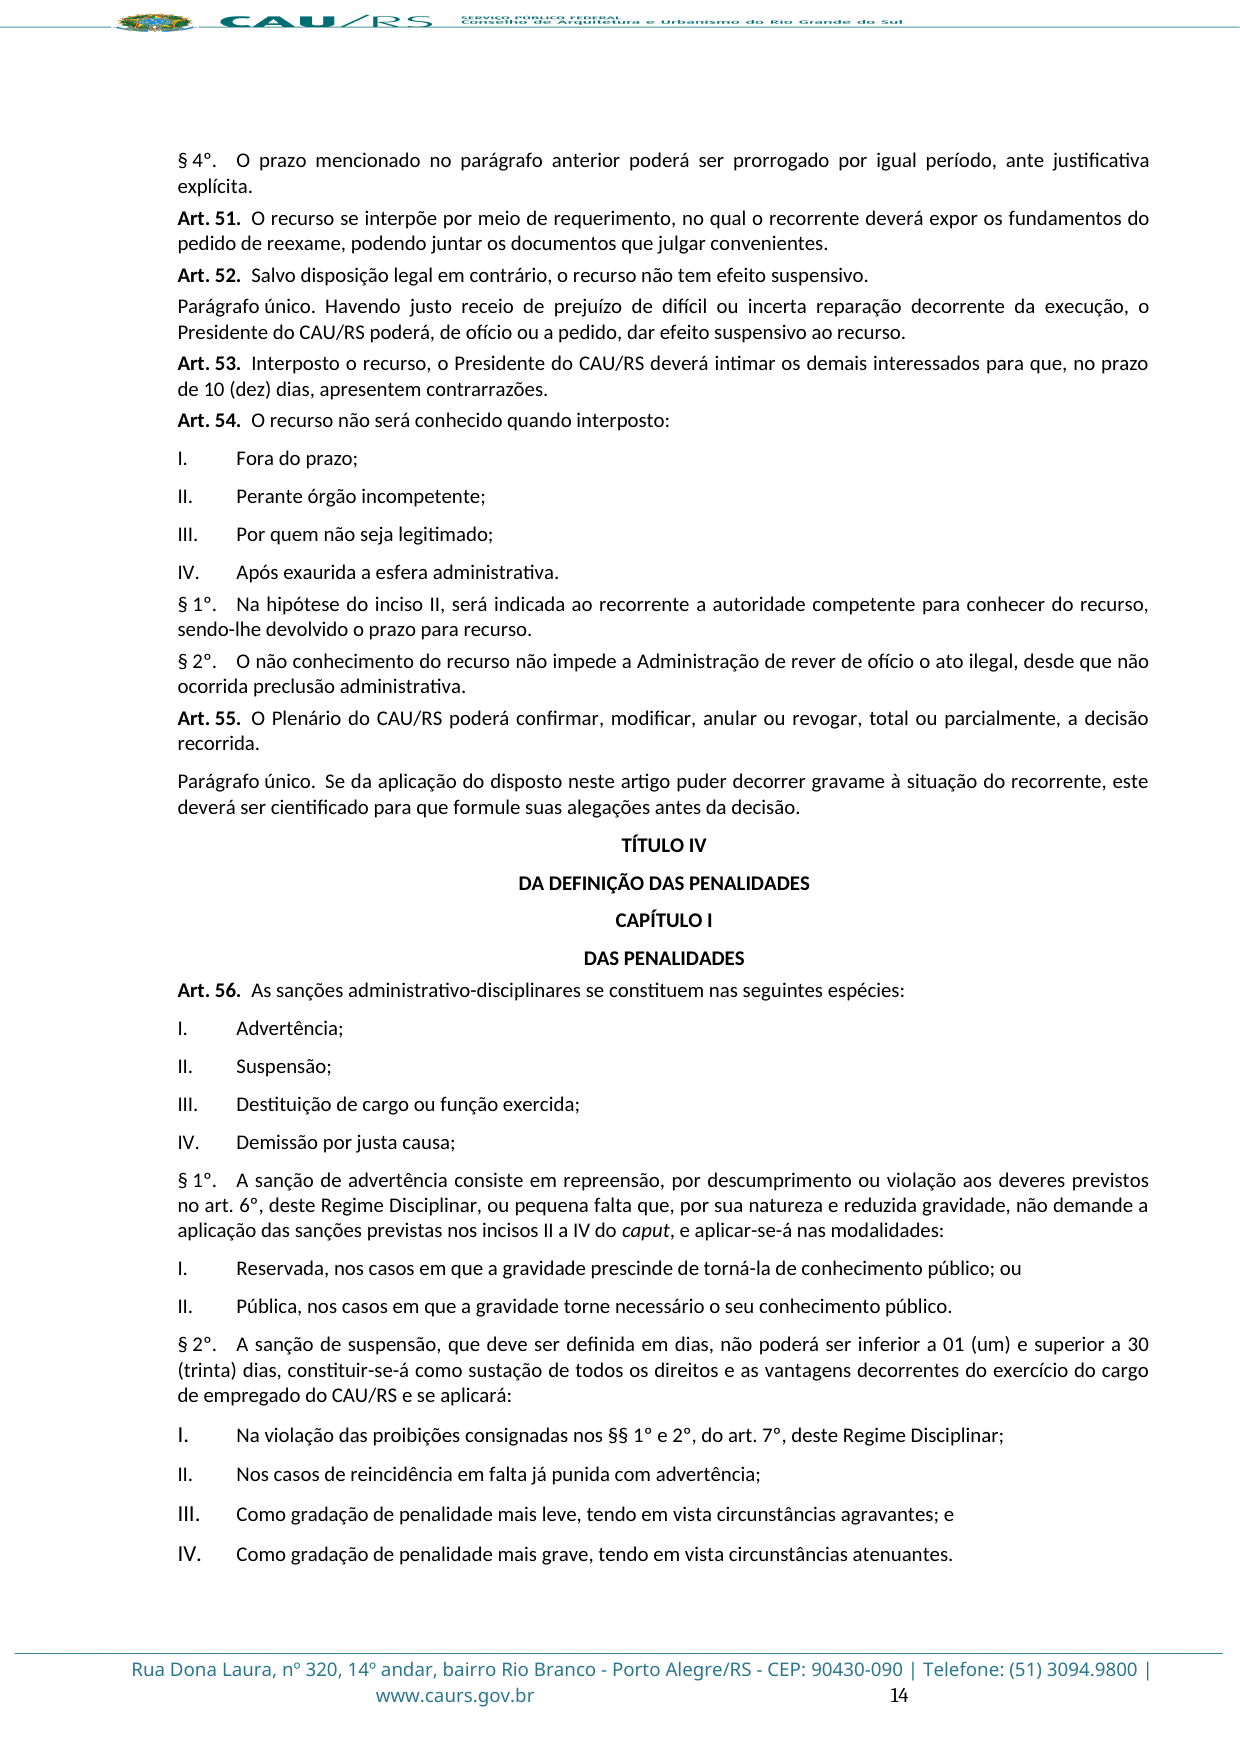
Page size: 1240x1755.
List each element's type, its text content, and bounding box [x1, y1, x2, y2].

list O Plenário do CAU/RS poderá confirmar, modificar, anular ou revogar, total ou parcialmente, a decisão recorrida. [177, 705, 1151, 756]
list Na hipótese do inciso II, será indicada ao recorrente a autoridade competente para conhecer do recurso, sendo-lhe devolvido o prazo para recurso. [177, 591, 1151, 642]
list Suspensão; [177, 1053, 1151, 1078]
list A sanção de suspensão, que deve ser definida em dias, não poderá ser inferior a 01 (um) e superior a 30 (trinta) dias, constituir-se-á como sustação de todos os direitos e as vantagens decorrentes do exercício do cargo de empregado do CAU/RS e se aplicará: [177, 1331, 1151, 1408]
text DA DEFINIÇÃO DAS PENALIDADES [177, 870, 1151, 895]
list O prazo mencionado no parágrafo anterior poderá ser prorrogado por igual período, ante justificativa explícita. [177, 160, 1151, 198]
list Salvo disposição legal em contrário, o recurso não tem efeito suspensivo. [177, 262, 1151, 287]
list Interposto o recurso, o Presidente do CAU/RS deverá intimar os demais interessados para que, no prazo de 10 (dez) dias, apresentem contrarrazões. [177, 351, 1151, 401]
list O não conhecimento do recurso não impede a Administração de rever de ofício o ato ilegal, desde que não ocorrida preclusão administrativa. [177, 648, 1151, 699]
list As sanções administrativo-disciplinares se constituem nas seguintes espécies: [177, 977, 1151, 1003]
text CAPÍTULO I [177, 908, 1151, 933]
list Pública, nos casos em que a gravidade torne necessário o seu conhecimento público. [177, 1293, 1151, 1319]
list Como gradação de penalidade mais grave, tendo em vista circunstâncias atenuantes. [177, 1539, 1151, 1567]
list Demissão por justa causa; [177, 1129, 1151, 1154]
list Reservada, nos casos em que a gravidade prescinde de torná-la de conhecimento público; ou [177, 1256, 1151, 1281]
list O recurso se interpõe por meio de requerimento, no qual o recorrente deverá expor os fundamentos do pedido de reexame, podendo juntar os documentos que julgar convenientes. [177, 205, 1151, 256]
list Parágrafo único. Se da aplicação do disposto neste artigo puder decorrer gravame à situação do recorrente, este deverá ser cientificado para que formule suas alegações antes da decisão. [177, 768, 1151, 819]
list Na violação das proibições consignadas nos §§ 1º e 2º, do art. 7º, deste Regime Disciplinar; [177, 1420, 1151, 1448]
list Parágrafo único. Havendo justo receio de prejuízo de difícil ou incerta reparação decorrente da execução, o Presidente do CAU/RS poderá, de ofício ou a pedido, dar efeito suspensivo ao recurso. [177, 293, 1151, 344]
list Fora do prazo; [177, 446, 1151, 471]
list Por quem não seja legitimado; [177, 521, 1151, 547]
text DAS PENALIDADES [177, 946, 1151, 971]
text TÍTULO IV [177, 832, 1151, 857]
list Após exaurida a esfera administrativa. [177, 559, 1151, 585]
list Como gradação de penalidade mais leve, tendo em vista circunstâncias agravantes; e [177, 1499, 1151, 1527]
list Perante órgão incompetente; [177, 483, 1151, 509]
list Advertência; [177, 1015, 1151, 1041]
list Nos casos de reincidência em falta já punida com advertência; [177, 1461, 1151, 1486]
list O recurso não será conhecido quando interposto: [177, 408, 1151, 433]
list Destituição de cargo ou função exercida; [177, 1091, 1151, 1116]
list A sanção de advertência consiste em repreensão, por descumprimento ou violação aos deveres previstos no art. 6º, deste Regime Disciplinar, ou pequena falta que, por sua natureza e reduzida gravidade, não demande a aplicação das sanções previstas nos incisos II a IV do caput, e aplicar-se-á nas modalidades: [177, 1167, 1151, 1243]
